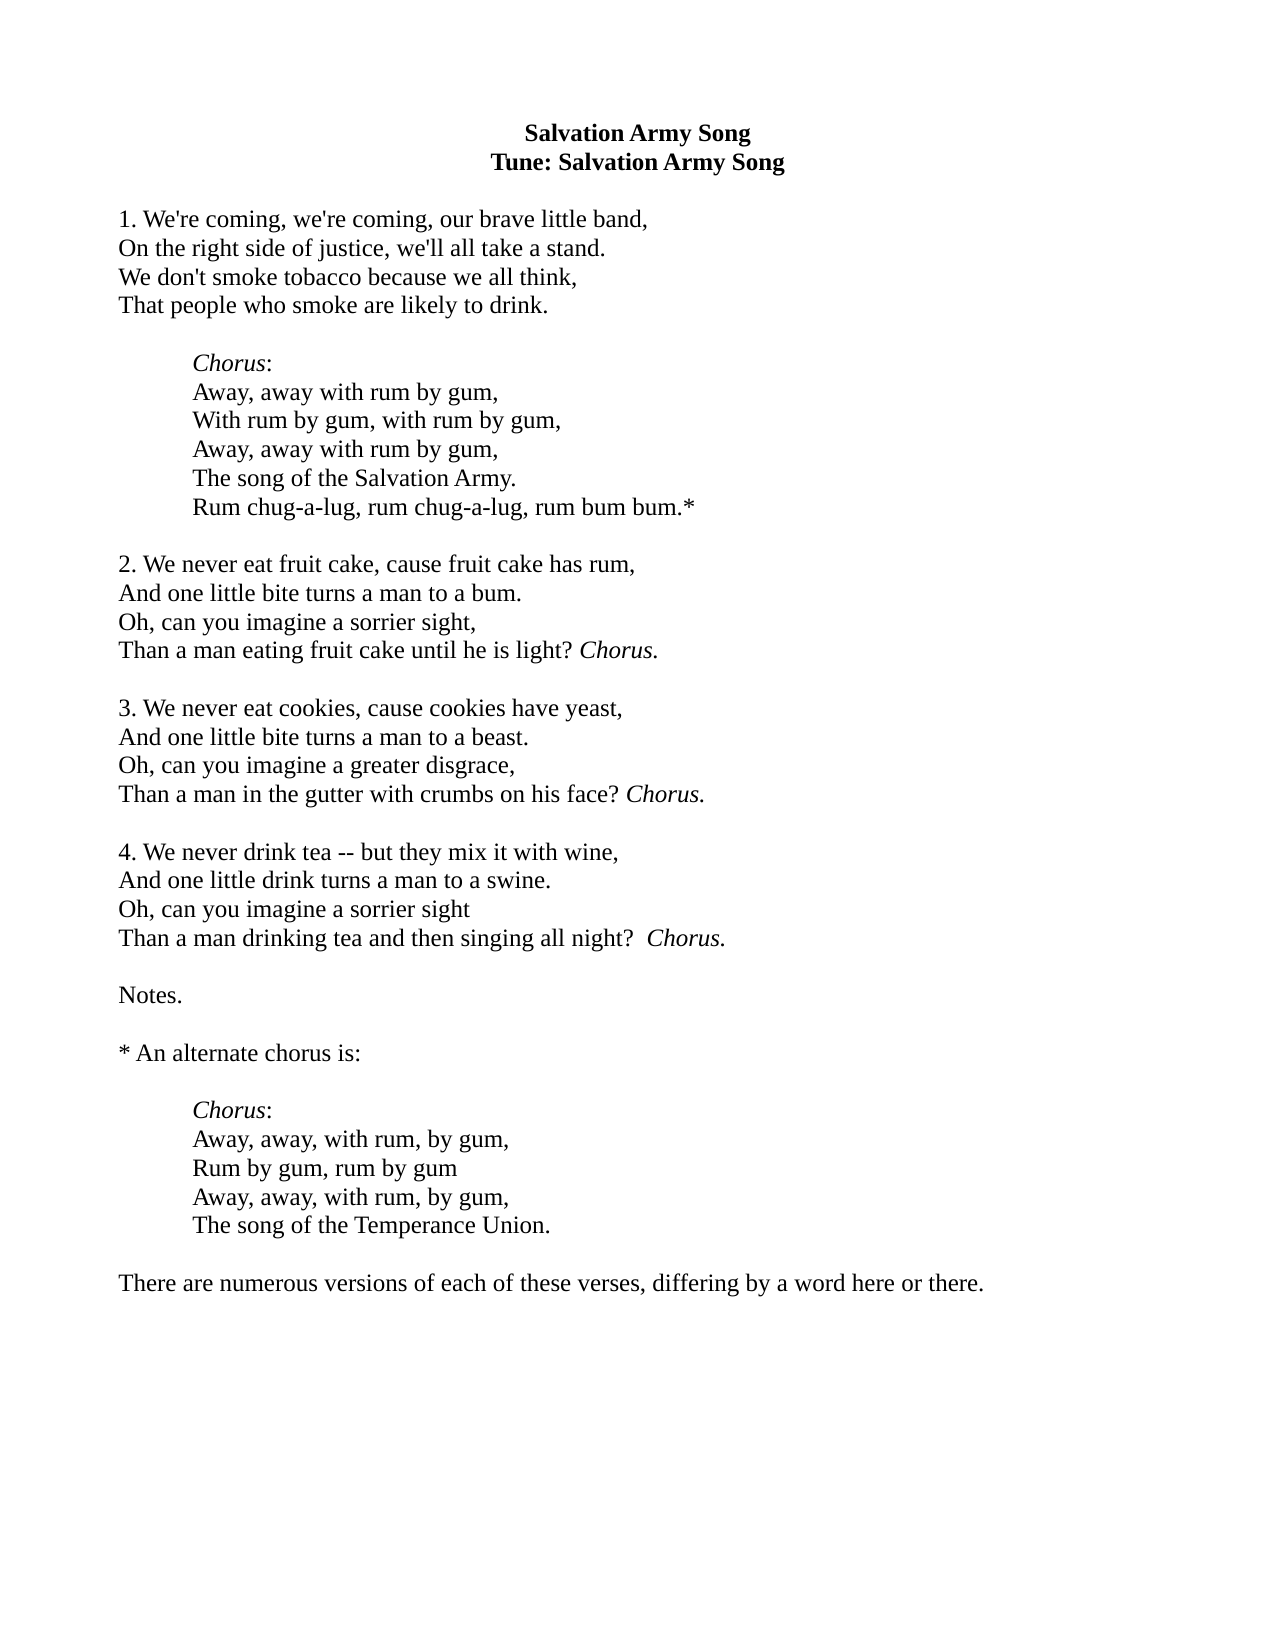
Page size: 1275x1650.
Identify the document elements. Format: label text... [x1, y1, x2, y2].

text Away, away, with rum, by gum, [192, 1182, 1157, 1211]
text There are numerous versions of each of these verses, differing by a word here or there. [118, 1268, 1157, 1297]
text Away, away with rum by gum, [192, 377, 1157, 406]
text Rum by gum, rum by gum [192, 1153, 1157, 1182]
text Notes. [118, 981, 1157, 1009]
text Rum chug-a-lug, rum chug-a-lug, rum bum bum.* [192, 492, 1157, 521]
text Tune: Salvation Army Song [118, 147, 1157, 176]
text Salvation Army Song [118, 118, 1157, 147]
text That people who smoke are likely to drink. [118, 291, 1157, 319]
text 4. We never drink tea -- but they mix it with wine, [118, 837, 1157, 866]
text Away, away, with rum, by gum, [192, 1124, 1157, 1153]
text And one little bite turns a man to a bum. [118, 578, 1157, 607]
text Chorus: [192, 1096, 1157, 1124]
text Chorus: [192, 348, 1157, 377]
text Oh, can you imagine a sorrier sight, [118, 607, 1157, 636]
text We don't smoke tobacco because we all think, [118, 262, 1157, 291]
text And one little bite turns a man to a beast. [118, 722, 1157, 751]
text Than a man in the gutter with crumbs on his face? Chorus. [118, 779, 1157, 808]
text The song of the Temperance Union. [192, 1211, 1157, 1239]
text And one little drink turns a man to a swine. [118, 866, 1157, 894]
text 1. We're coming, we're coming, our brave little band, [118, 204, 1157, 233]
text Than a man drinking tea and then singing all night? Chorus. [118, 923, 1157, 952]
text 3. We never eat cookies, cause cookies have yeast, [118, 693, 1157, 722]
text Oh, can you imagine a sorrier sight [118, 894, 1157, 923]
text With rum by gum, with rum by gum, [192, 406, 1157, 434]
text On the right side of justice, we'll all take a stand. [118, 233, 1157, 262]
text 2. We never eat fruit cake, cause fruit cake has rum, [118, 549, 1157, 578]
text Oh, can you imagine a greater disgrace, [118, 751, 1157, 779]
text * An alternate chorus is: [118, 1038, 1157, 1067]
text The song of the Salvation Army. [192, 463, 1157, 492]
text Than a man eating fruit cake until he is light? Chorus. [118, 636, 1157, 664]
text Away, away with rum by gum, [192, 434, 1157, 463]
